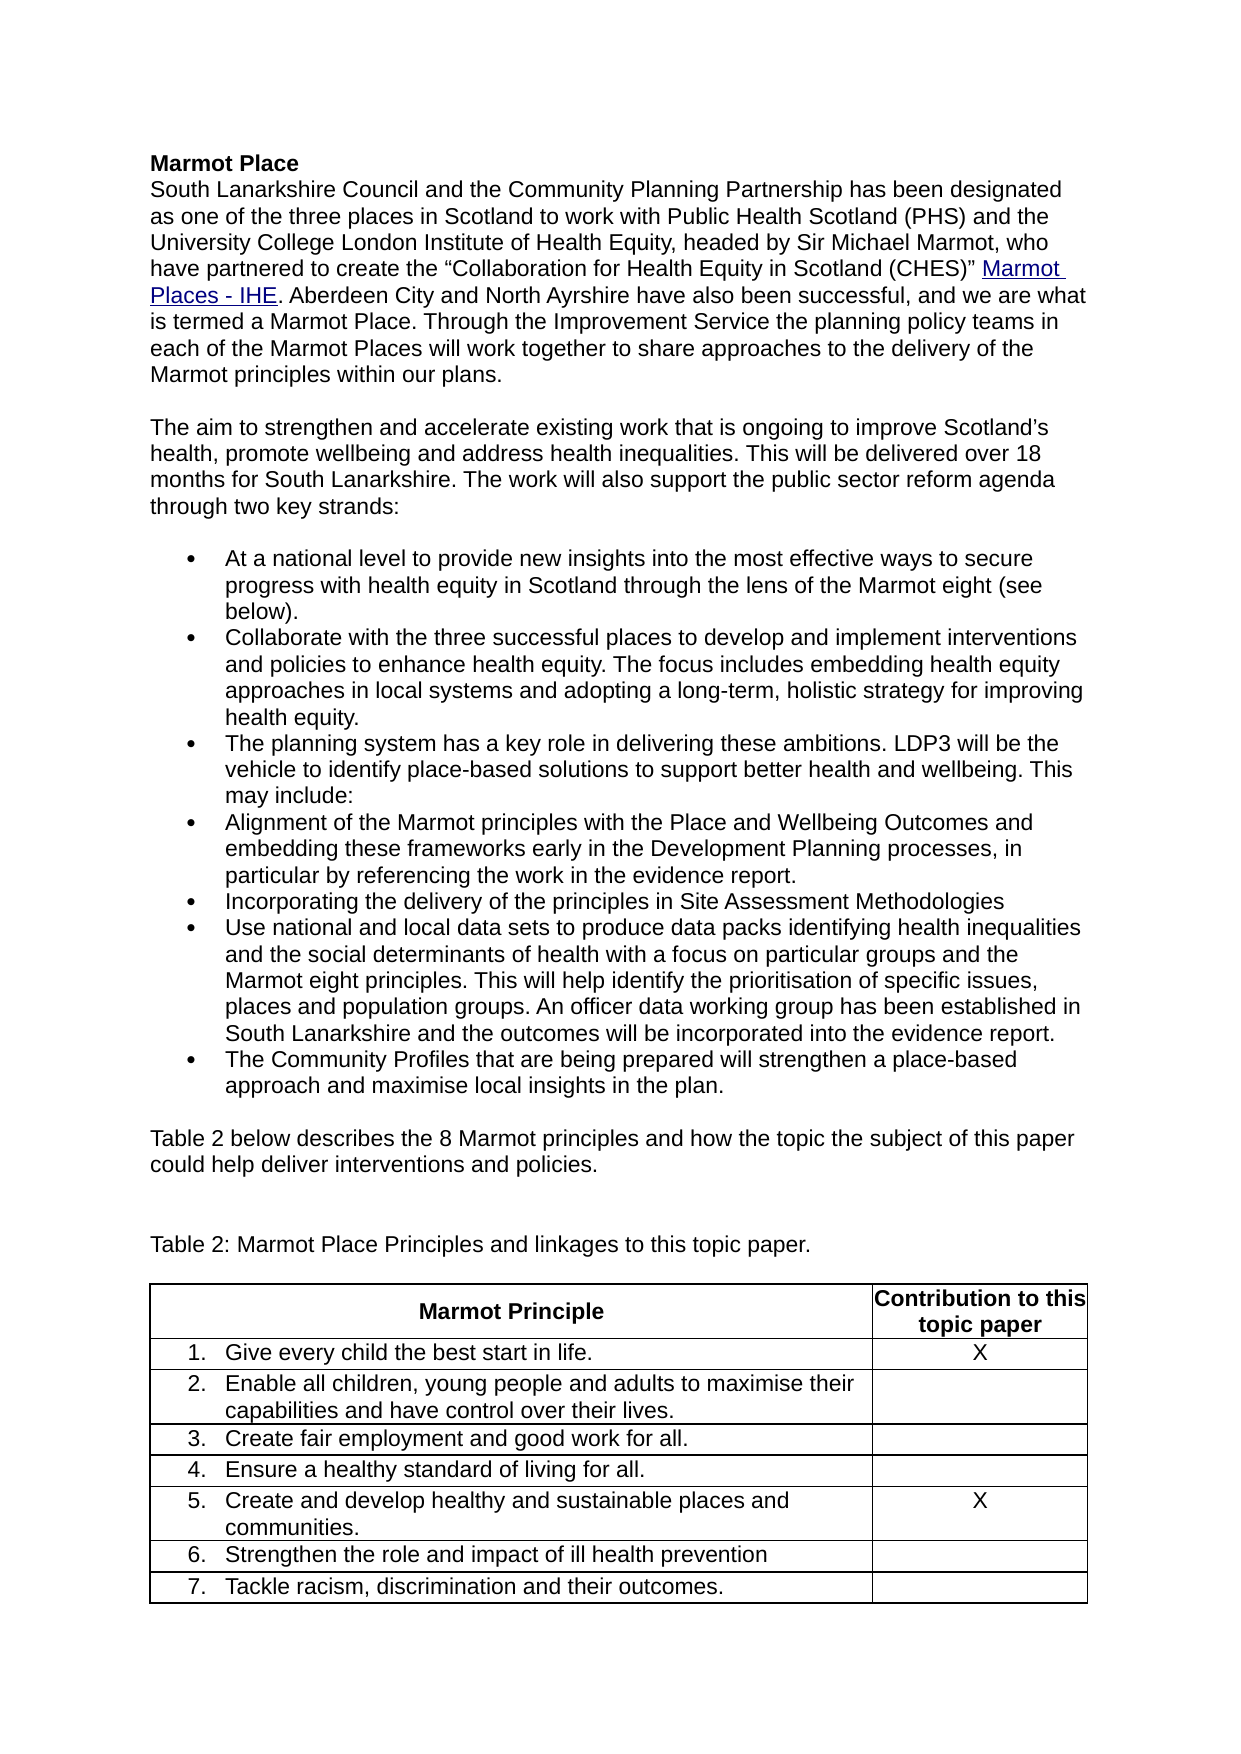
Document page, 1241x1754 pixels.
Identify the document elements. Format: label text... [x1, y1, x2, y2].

text Table 2: Marmot Place Principles and linkages to this topic paper. [150, 1231, 1090, 1283]
table_cell Create fair employment and good work for all. [151, 1425, 872, 1454]
text Marmot Place South Lanarkshire Council and the Community Planning Partnership has been designated as one of the three places in Scotland to work with Public Health Scotland (PHS) and the University College London Institute of Health Equity, headed by Sir Michael Marmot, who have partnered to create the “Collaboration for Health Equity in Scotland (CHES)” Marmot Places - IHE. Aberdeen City and North Ayrshire have also been successful, and we are what is termed a Marmot Place. Through the Improvement Service the planning policy teams in each of the Marmot Places will work together to share approaches to the delivery of the Marmot principles within our plans. [150, 150, 1090, 387]
table_header Marmot Principle [151, 1285, 872, 1337]
table_cell [873, 1541, 1087, 1571]
list Alignment of the Marmot principles with the Place and Wellbeing Outcomes and embedding these frameworks early in the Development Planning processes, in particular by referencing the work in the evidence report. [187, 809, 1090, 888]
table_cell Tackle racism, discrimination and their outcomes. [151, 1573, 872, 1602]
table_cell Strengthen the role and impact of ill health prevention [151, 1541, 872, 1571]
text Table 2 below describes the 8 Marmot principles and how the topic the subject of this paper could help deliver interventions and policies. [150, 1125, 1090, 1204]
table_cell Enable all children, young people and adults to maximise their capabilities and have control over their lives. [151, 1370, 872, 1423]
list Collaborate with the three successful places to develop and implement interventions and policies to enhance health equity. The focus includes embedding health equity approaches in local systems and adopting a long-term, holistic strategy for improving health equity. [187, 624, 1090, 730]
table_cell [873, 1425, 1087, 1454]
table_cell [873, 1370, 1087, 1423]
text The aim to strengthen and accelerate existing work that is ongoing to improve Scotland’s health, promote wellbeing and address health inequalities. This will be delivered over 18 months for South Lanarkshire. The work will also support the public sector reform agenda through two key strands: [150, 413, 1090, 545]
table_cell Give every child the best start in life. [151, 1339, 872, 1369]
list Use national and local data sets to produce data packs identifying health inequalities and the social determinants of health with a focus on particular groups and the Marmot eight principles. This will help identify the prioritisation of specific issues, places and population groups. An officer data working group has been established in South Lanarkshire and the outcomes will be incorporated into the evidence report. [187, 914, 1090, 1046]
list At a national level to provide new insights into the most effective ways to secure progress with health equity in Scotland through the lens of the Marmot eight (see below). [187, 545, 1090, 624]
table_cell Create and develop healthy and sustainable places and communities. [151, 1487, 872, 1540]
table_cell X [873, 1487, 1087, 1540]
table_cell X [873, 1339, 1087, 1369]
table_cell [873, 1573, 1087, 1602]
table_header Contribution to this topic paper [873, 1285, 1087, 1337]
table_cell [873, 1456, 1087, 1486]
list The Community Profiles that are being prepared will strengthen a place-based approach and maximise local insights in the plan. [187, 1046, 1090, 1099]
list Incorporating the delivery of the principles in Site Assessment Methodologies [187, 888, 1090, 914]
table_cell Ensure a healthy standard of living for all. [151, 1456, 872, 1486]
list The planning system has a key role in delivering these ambitions. LDP3 will be the vehicle to identify place-based solutions to support better health and wellbeing. This may include: [187, 730, 1090, 809]
